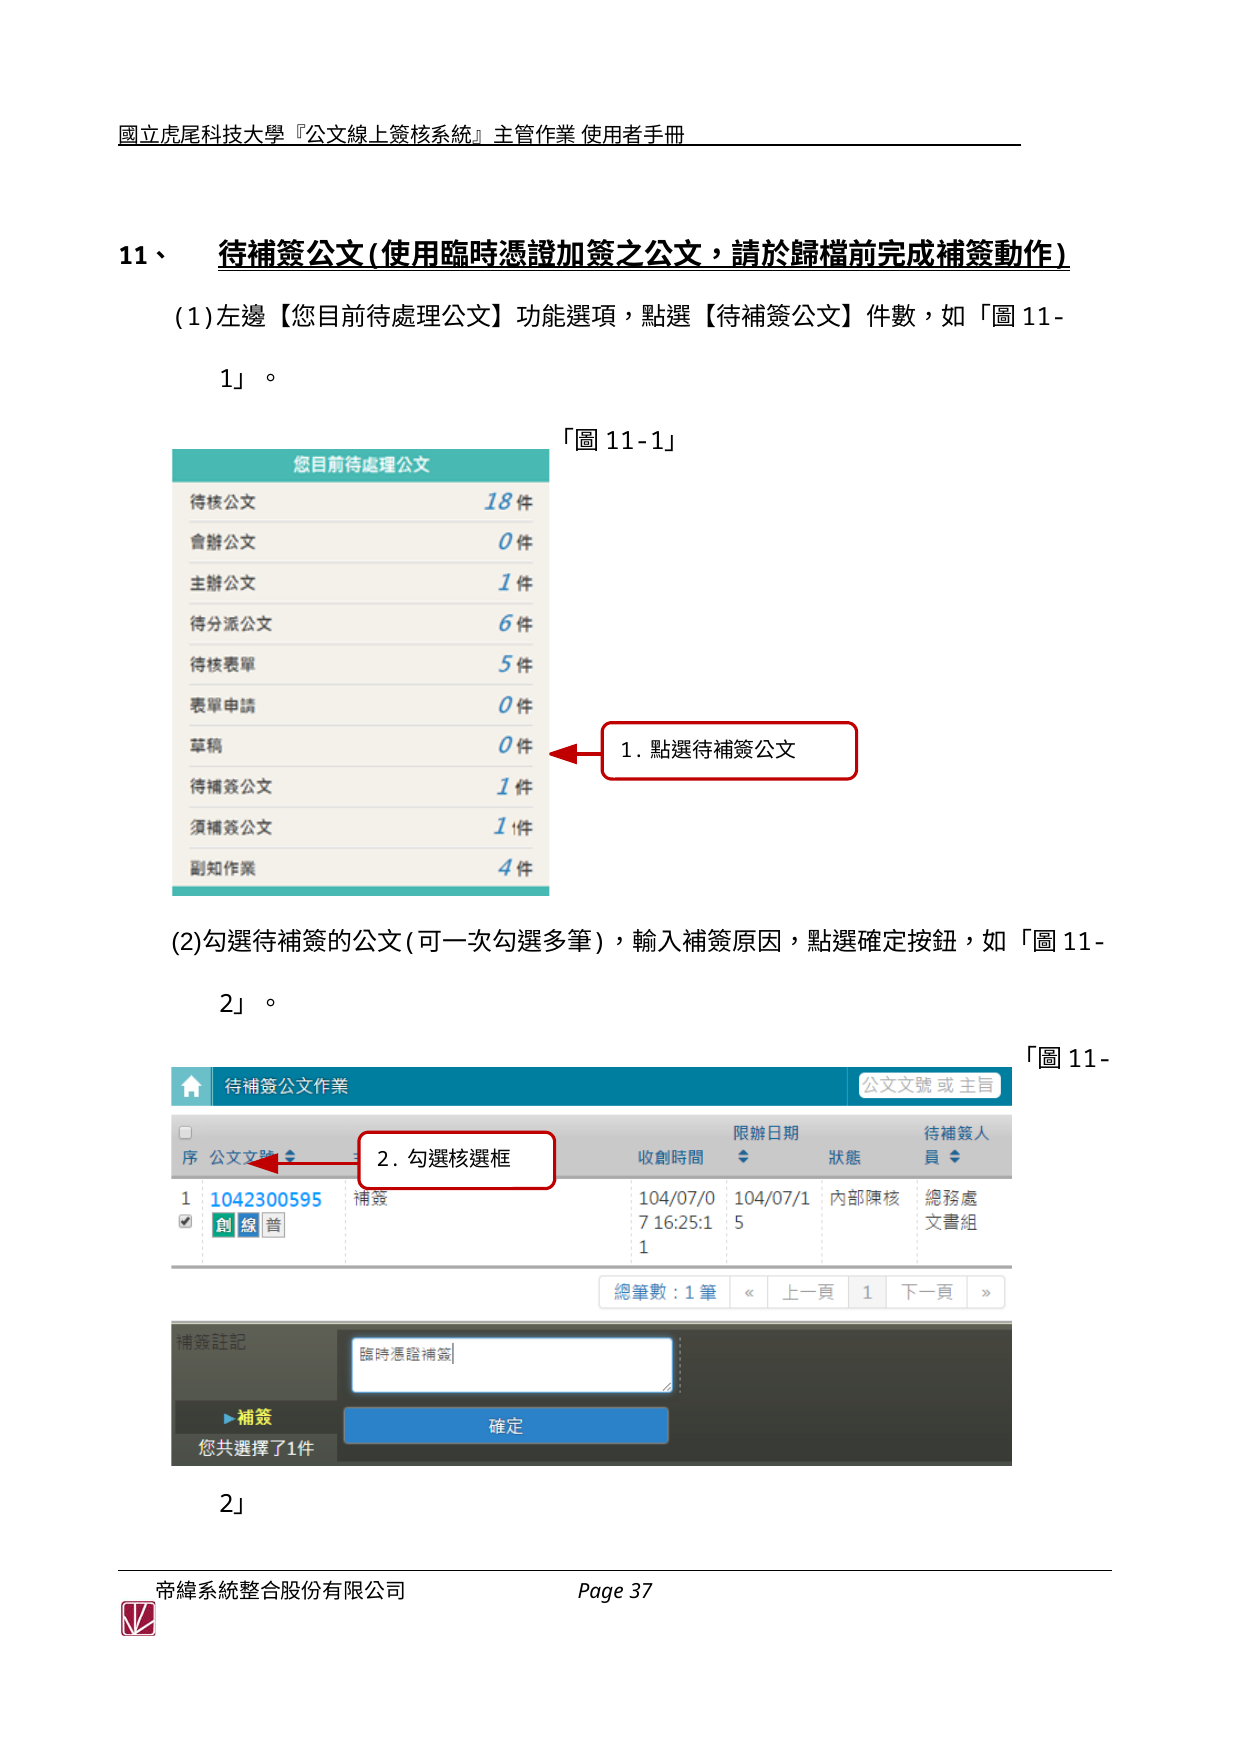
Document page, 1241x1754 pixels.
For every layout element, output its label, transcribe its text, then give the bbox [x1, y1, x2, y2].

list 左邊【您目前待處理公文】功能選項，點選【待補簽公文】件數，如「圖11-1」。 [171, 273, 1122, 398]
text 「圖11-1」 [171, 398, 1122, 898]
text 「圖11-2」 [171, 1023, 1122, 1523]
list 勾選待補簽的公文(可一次勾選多筆)，輸入補簽原因，點選確定按鈕，如「圖11-2」。 [171, 898, 1122, 1023]
subtitle 待補簽公文(使用臨時憑證加簽之公文，請於歸檔前完成補簽動作) [118, 210, 1122, 273]
